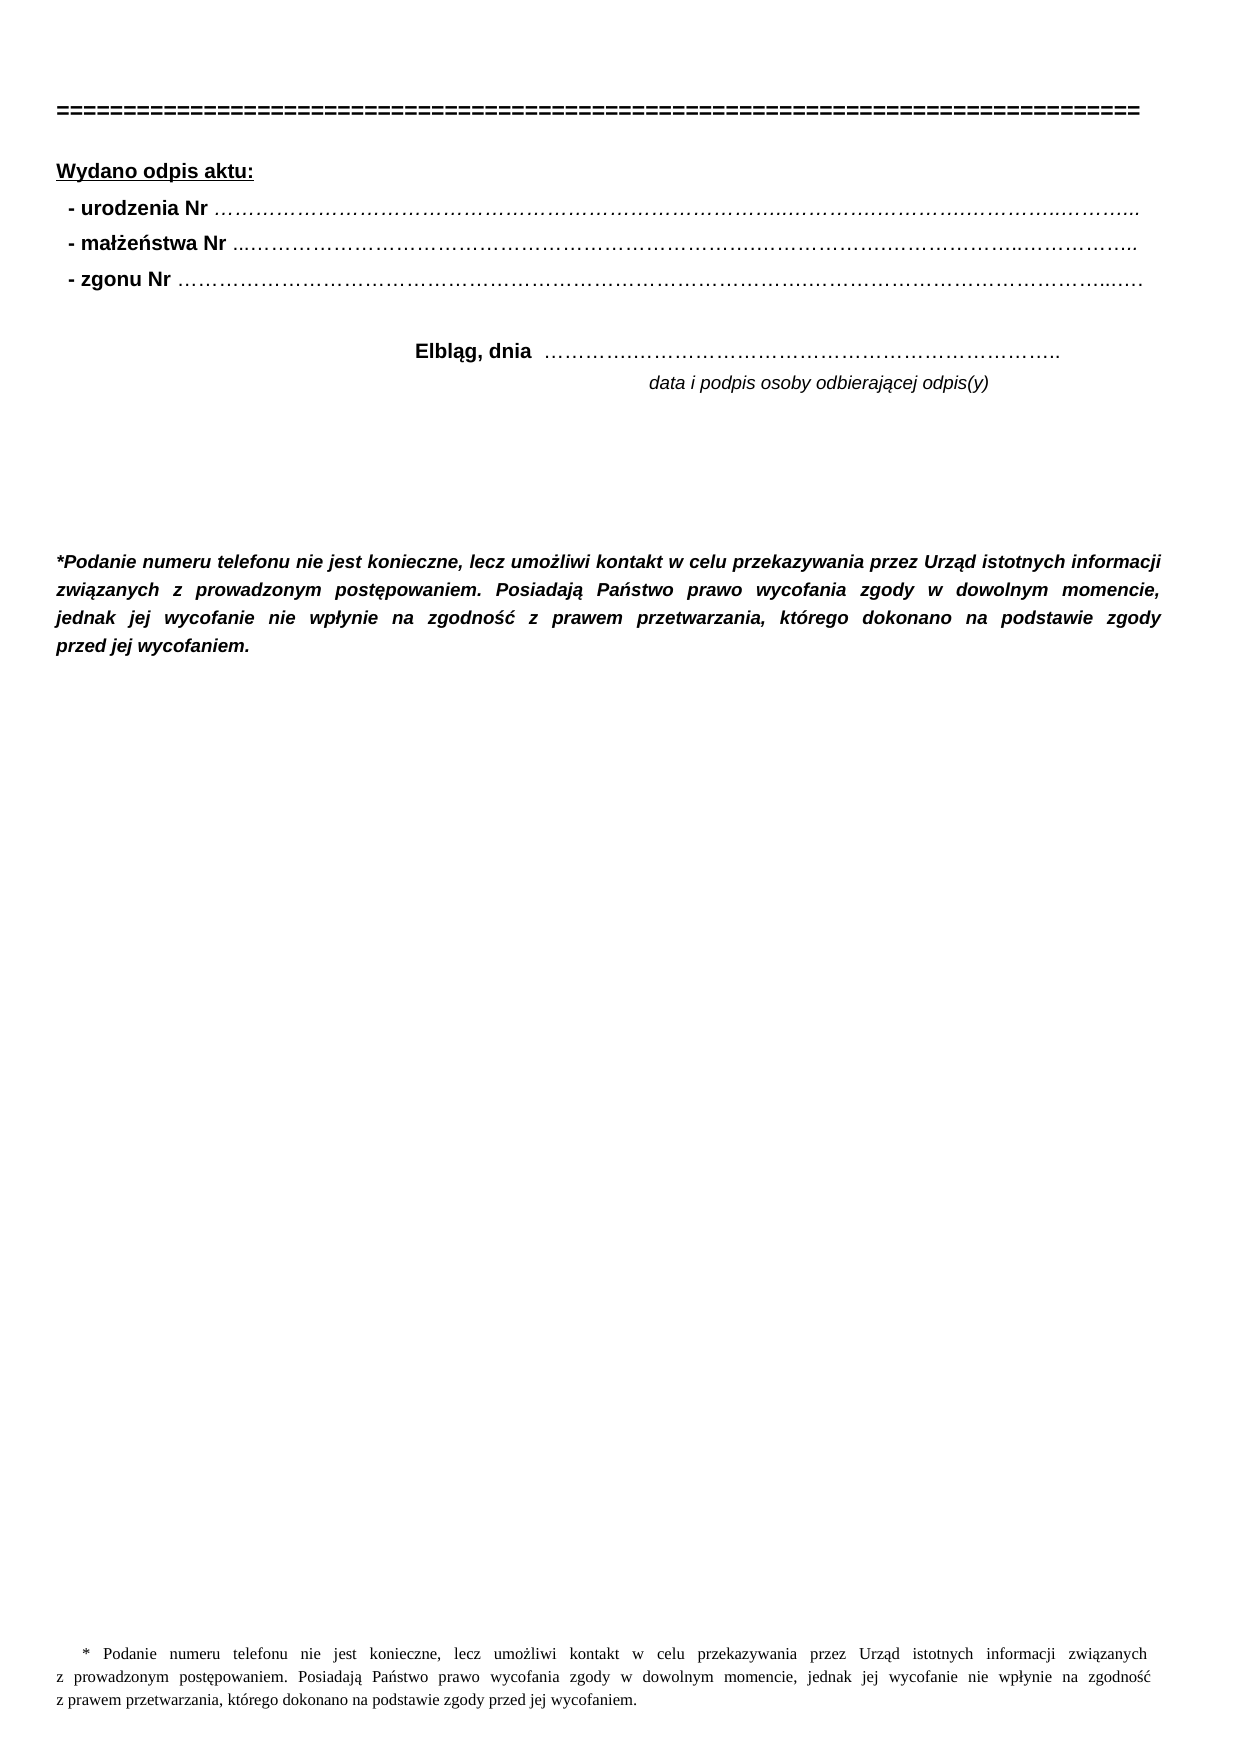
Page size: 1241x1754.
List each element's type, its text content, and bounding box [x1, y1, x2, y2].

text *Podanie numeru telefonu nie jest konieczne, lecz umożliwi kontakt w celu przekazywania przez Urząd istotnych informacji związanych z prowadzonym postępowaniem. Posiadają Państwo prawo wycofania zgody w dowolnym momencie, jednak jej wycofanie nie wpłynie na zgodność z prawem przetwarzania, którego dokonano na podstawie zgody przed jej wycofaniem. [56, 551, 1162, 656]
text - urodzenia Nr ………………………………………………………………………..………….………….…………..………... [56, 195, 1162, 219]
text - małżeństwa Nr ...……………………………………………………………….……………….………………..…………….. [56, 231, 1162, 255]
text data i podpis osoby odbierającej odpis(y) [56, 370, 1162, 394]
text - zgonu Nr ……………………………………………………………………………….……………………………………...…. [56, 267, 1162, 291]
text * Podanie numeru telefonu nie jest konieczne, lecz umożliwi kontakt w celu przekazywania przez Urząd istotnych informacji związanych z prowadzonym postępowaniem. Posiadają Państwo prawo wycofania zgody w dowolnym momencie, jednak jej wycofanie nie wpłynie na zgodność z prawem przetwarzania, którego dokonano na podstawie zgody przed jej wycofaniem. [56, 1643, 1162, 1708]
text Wydano odpis aktu: [56, 159, 1162, 183]
text ================================================================================= [56, 97, 1162, 123]
text Elbląg, dnia ………….…………………………………………………….. [56, 339, 1162, 363]
